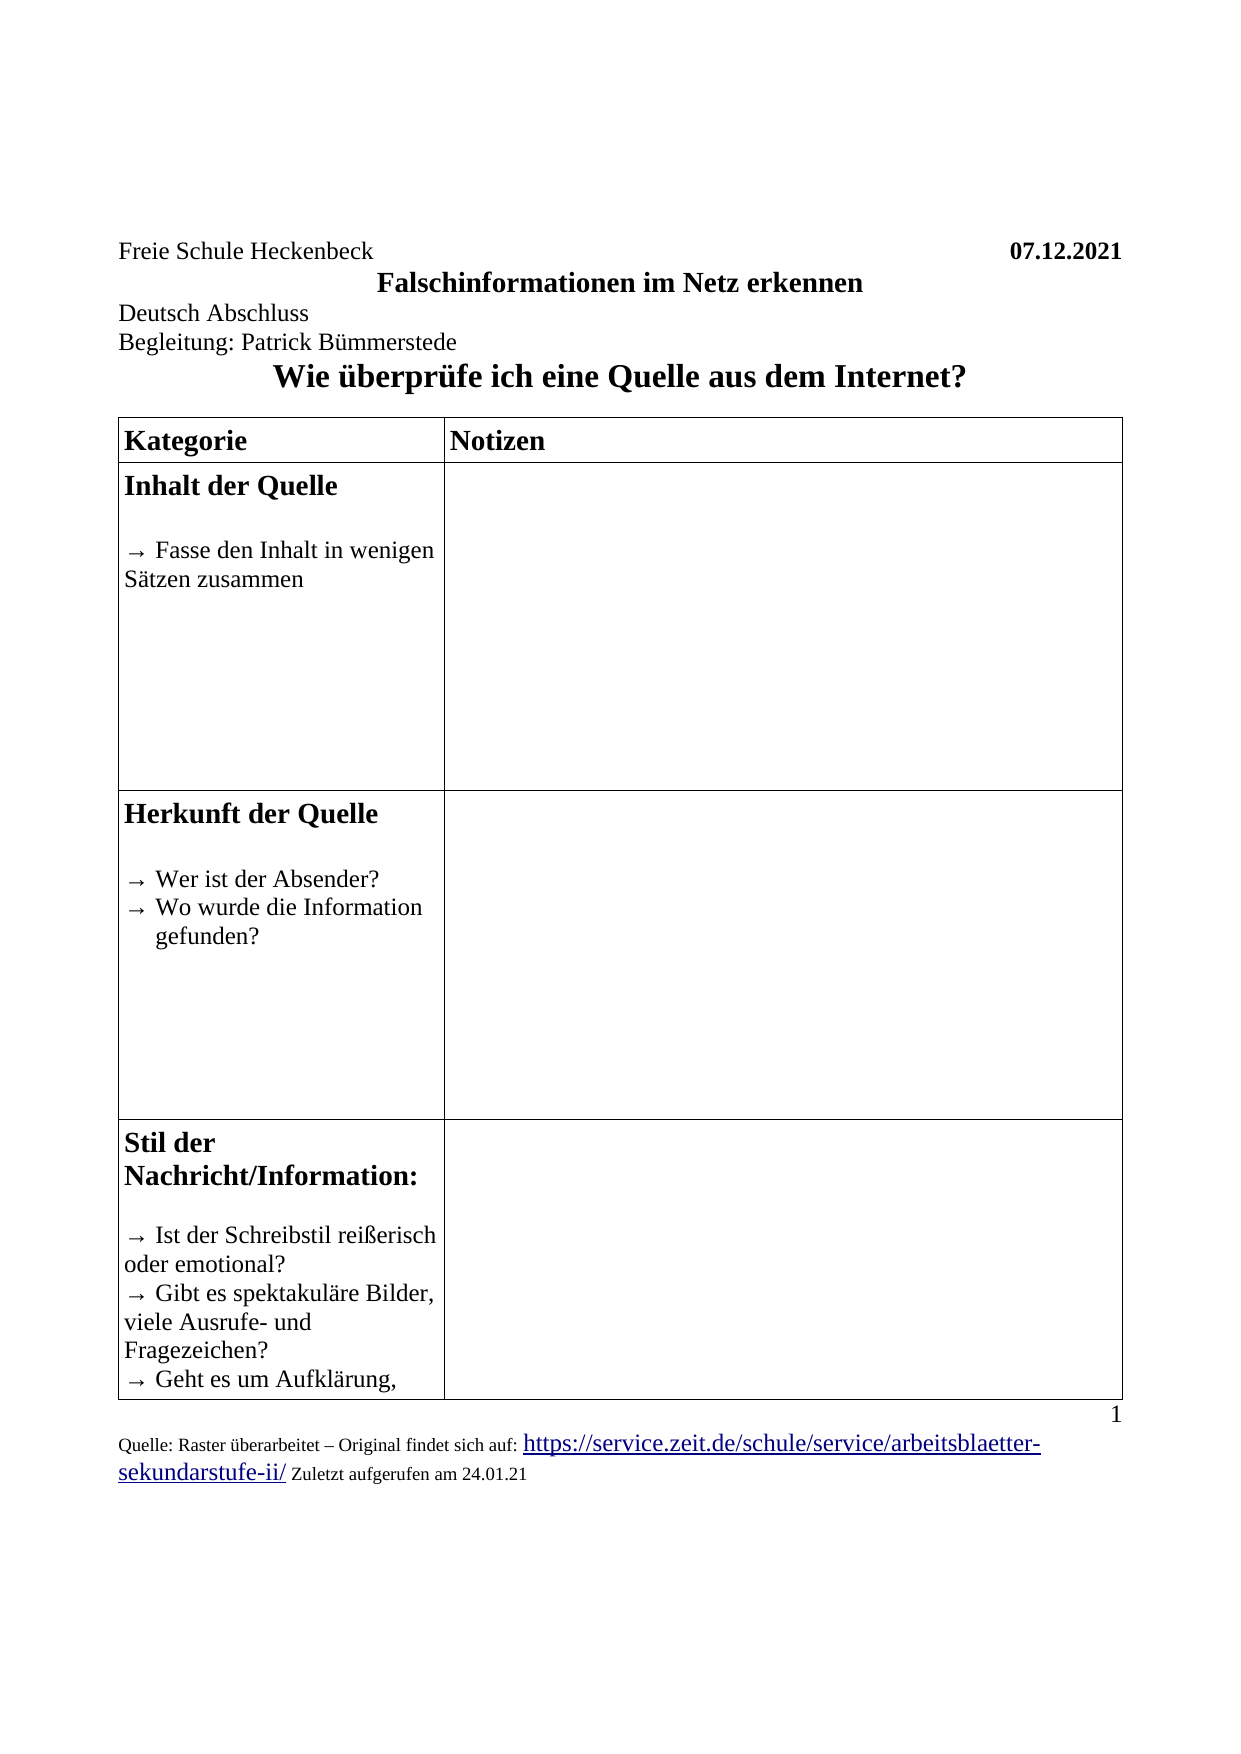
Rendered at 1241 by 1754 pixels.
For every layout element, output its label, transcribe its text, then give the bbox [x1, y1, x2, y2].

table_cell [445, 1120, 1122, 1399]
table_cell Herkunft der Quelle → Wer ist der Absender? → Wo wurde die Information gefunden? [119, 791, 444, 1118]
table_header Kategorie [119, 418, 444, 462]
table_cell [445, 463, 1122, 790]
table_cell Stil der Nachricht/Information: → Ist der Schreibstil reißerisch oder emotional? → Gibt es spektakuläre Bilder, viele Ausrufe- und Fragezeichen? → Geht es um Aufklärung, [119, 1120, 444, 1399]
text Wie überprüfe ich eine Quelle aus dem Internet? [118, 356, 1122, 394]
table_cell [445, 791, 1122, 1118]
table_cell Inhalt der Quelle → Fasse den Inhalt in wenigen Sätzen zusammen [119, 463, 444, 790]
table_header Notizen [445, 418, 1122, 462]
